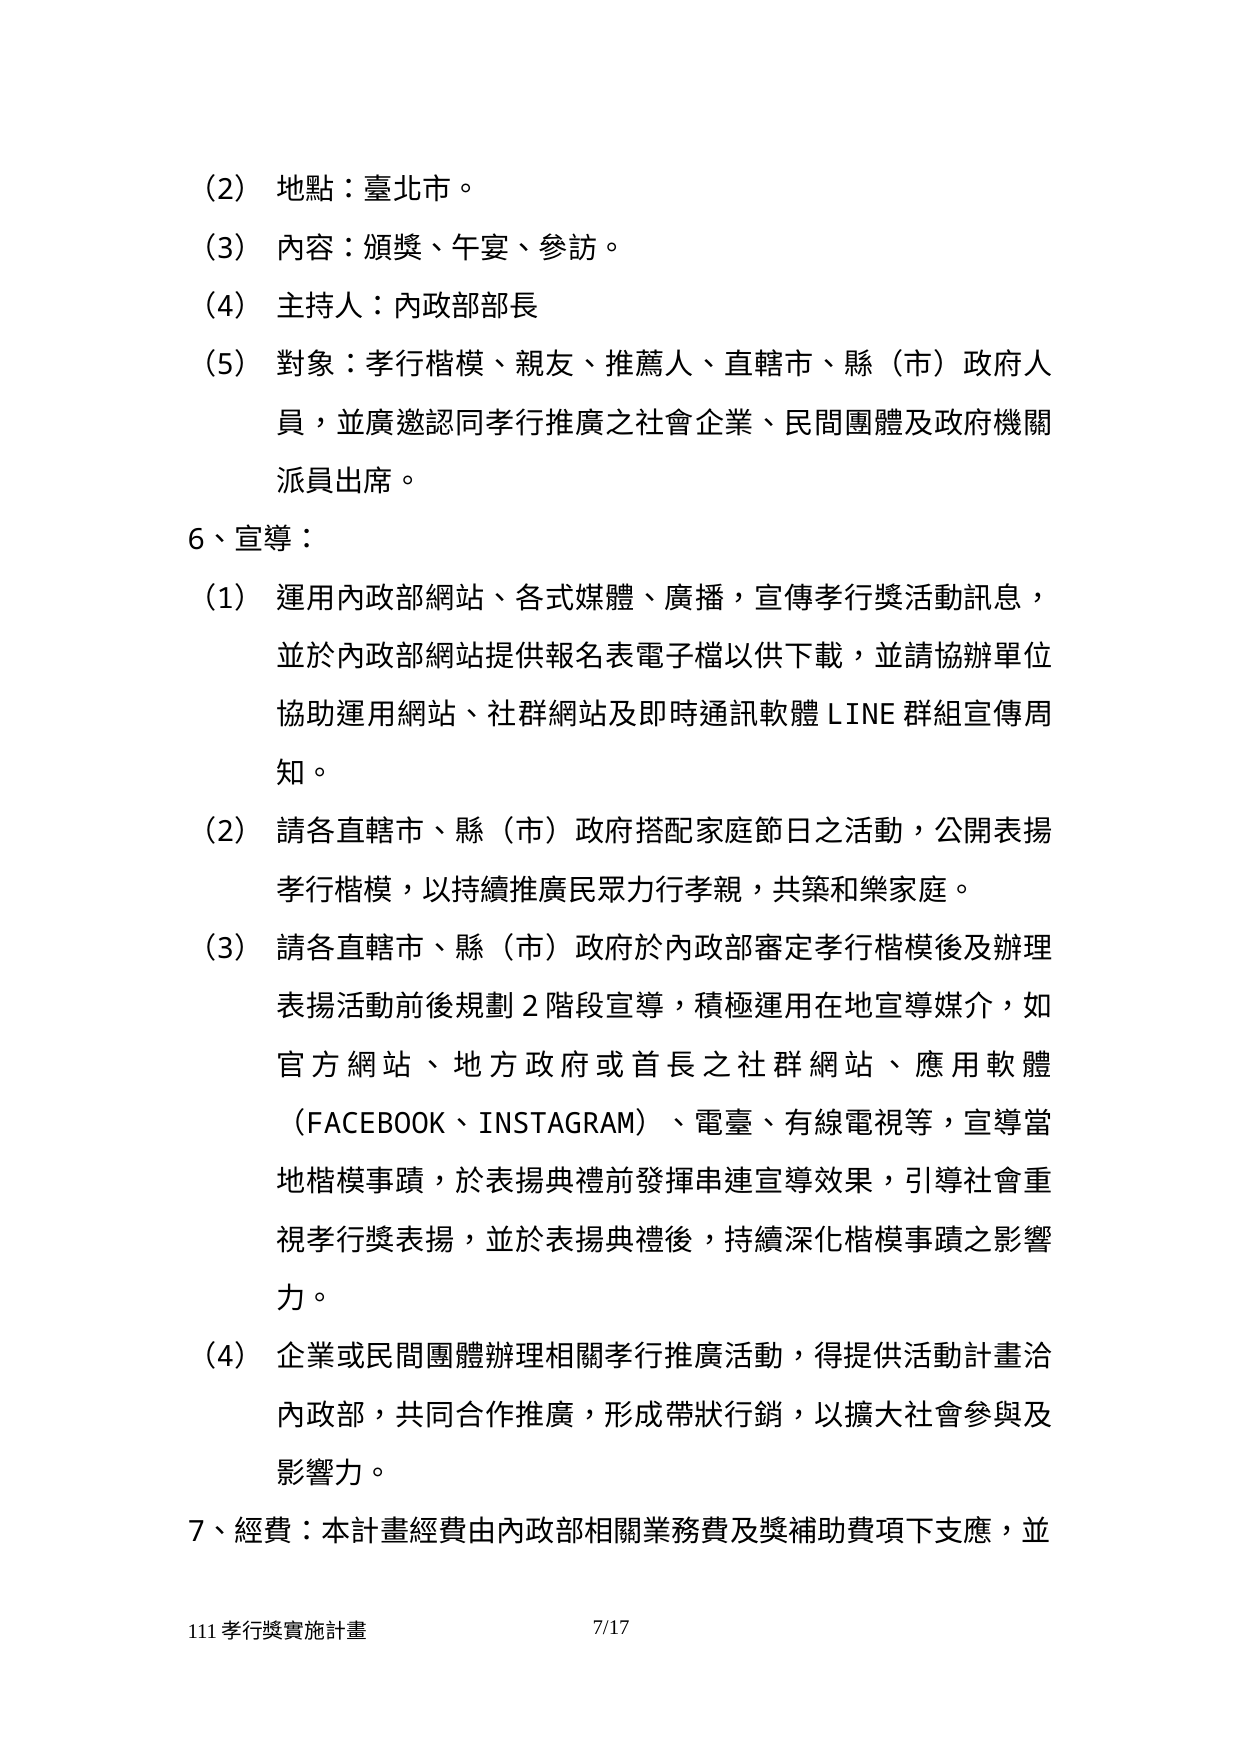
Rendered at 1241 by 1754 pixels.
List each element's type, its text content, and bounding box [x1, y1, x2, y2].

list 企業或民間團體辦理相關孝行推廣活動，得提供活動計畫洽內政部，共同合作推廣，形成帶狀行銷，以擴大社會參與及影響力。 [187, 1317, 1053, 1492]
list 地點：臺北市。 [187, 150, 1053, 208]
list 請各直轄市、縣（市）政府搭配家庭節日之活動，公開表揚孝行楷模，以持續推廣民眾力行孝親，共築和樂家庭。 [187, 792, 1053, 908]
list 運用內政部網站、各式媒體、廣播，宣傳孝行獎活動訊息，並於內政部網站提供報名表電子檔以供下載，並請協辦單位協助運用網站、社群網站及即時通訊軟體LINE群組宣傳周知。 [187, 558, 1053, 792]
list 對象：孝行楷模、親友、推薦人、直轄市、縣（市）政府人員，並廣邀認同孝行推廣之社會企業、民間團體及政府機關派員出席。 [187, 325, 1053, 500]
list 主持人：內政部部長 [187, 267, 1053, 325]
list 請各直轄市、縣（市）政府於內政部審定孝行楷模後及辦理表揚活動前後規劃2階段宣導，積極運用在地宣導媒介，如官方網站、地方政府或首長之社群網站、應用軟體（FACEBOOK、INSTAGRAM）、電臺、有線電視等，宣導當地楷模事蹟，於表揚典禮前發揮串連宣導效果，引導社會重視孝行獎表揚，並於表揚典禮後，持續深化楷模事蹟之影響力。 [187, 908, 1053, 1317]
list 經費：本計畫經費由內政部相關業務費及獎補助費項下支應，並 [187, 1492, 1053, 1550]
list 內容：頒獎、午宴、參訪。 [187, 208, 1053, 267]
list 宣導： [187, 500, 1053, 558]
